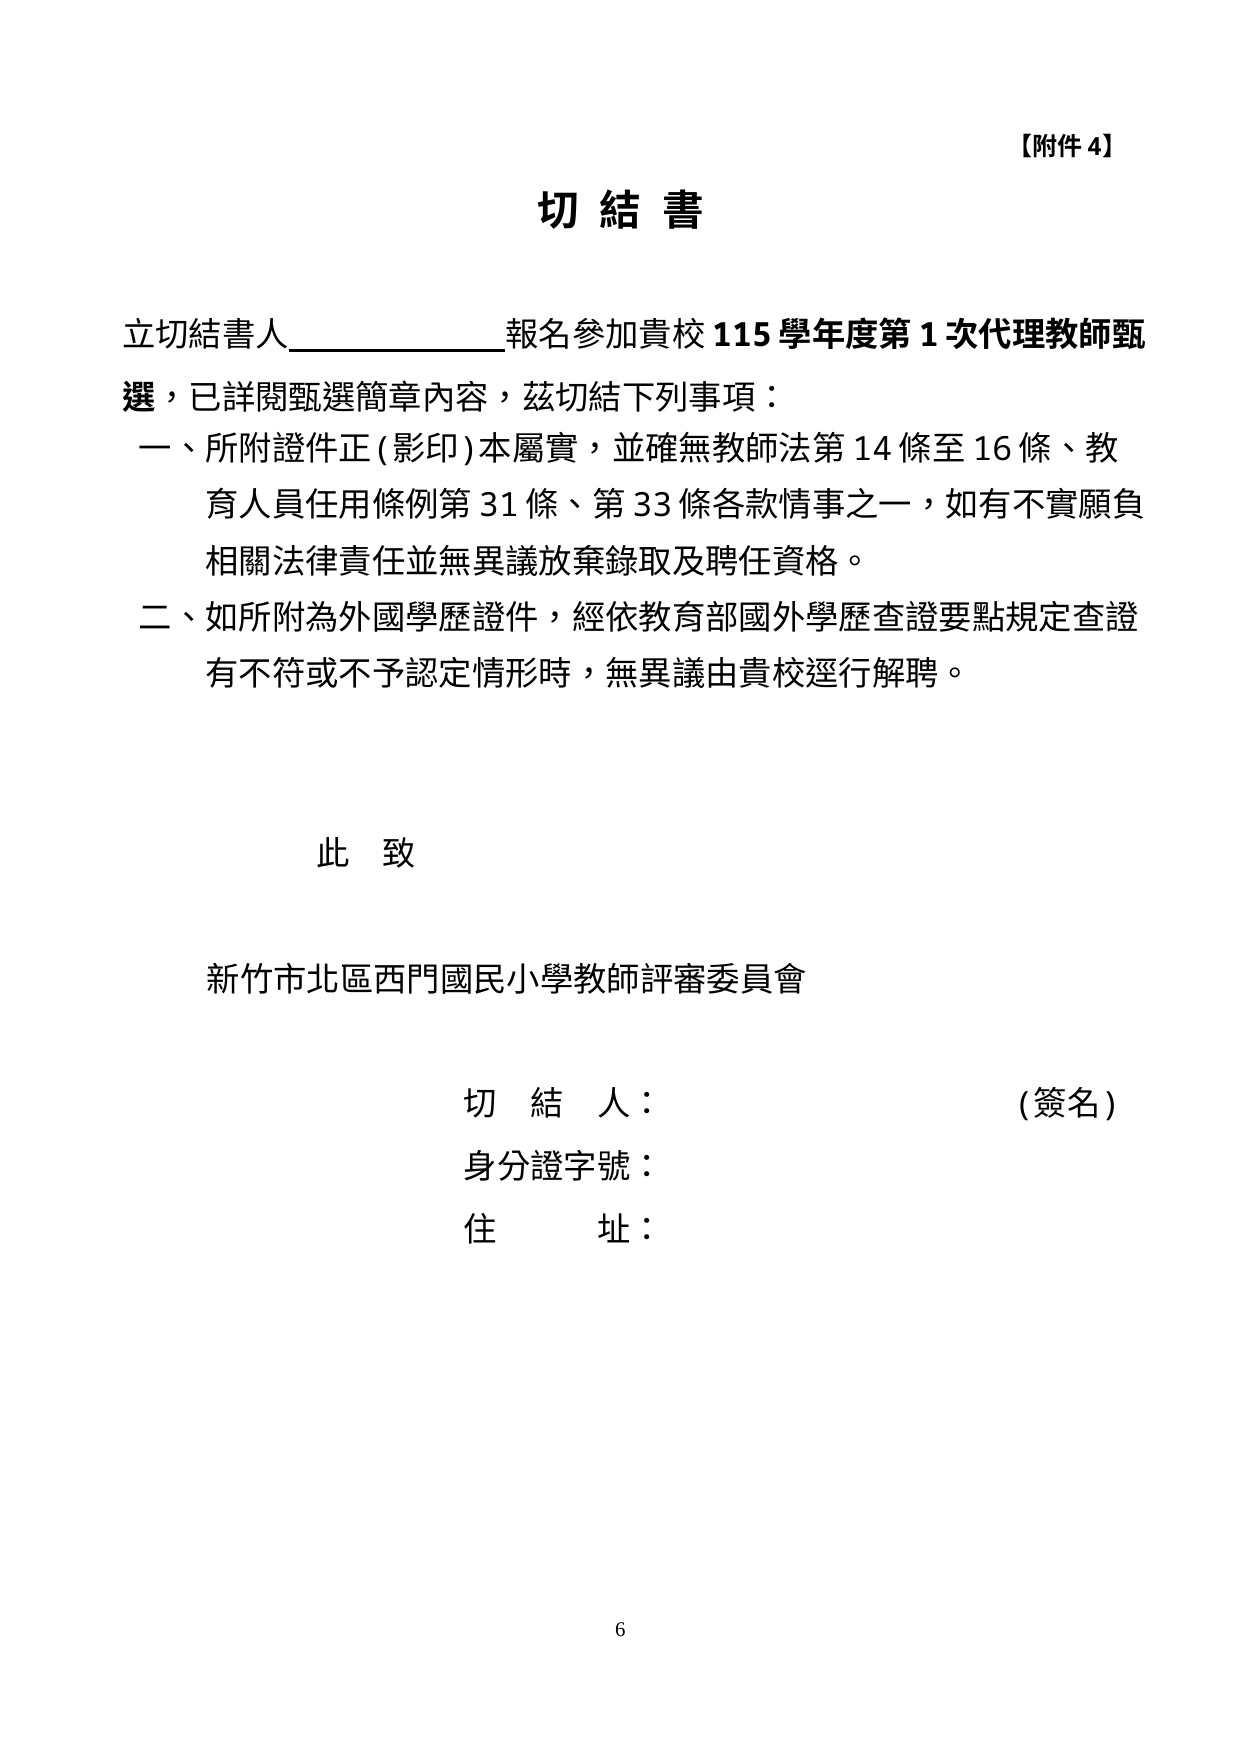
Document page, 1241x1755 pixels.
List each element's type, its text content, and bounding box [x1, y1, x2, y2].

text 此 致 [89, 810, 1152, 872]
text 住 址： [464, 1185, 1152, 1247]
text 一、所附證件正(影印)本屬實，並確無教師法第14條至16條、教育人員任用條例第31條、第33條各款情事之一，如有不實願負相關法律責任並無異議放棄錄取及聘任資格。 [139, 416, 1152, 584]
text 【附件4】 [89, 103, 1152, 166]
text 二、如所附為外國學歷證件，經依教育部國外學歷查證要點規定查證有不符或不予認定情形時，無異議由貴校逕行解聘。 [139, 584, 1152, 697]
text 立切結書人 報名參加貴校115學年度第1次代理教師甄選，已詳閱甄選簡章內容，茲切結下列事項： [122, 291, 1152, 416]
text 切 結 書 [89, 166, 1152, 228]
text 新竹市北區西門國民小學教師評審委員會 [89, 935, 1152, 997]
text 切 結 人： (簽名) [464, 1060, 1152, 1122]
text 身分證字號： [464, 1122, 1152, 1185]
